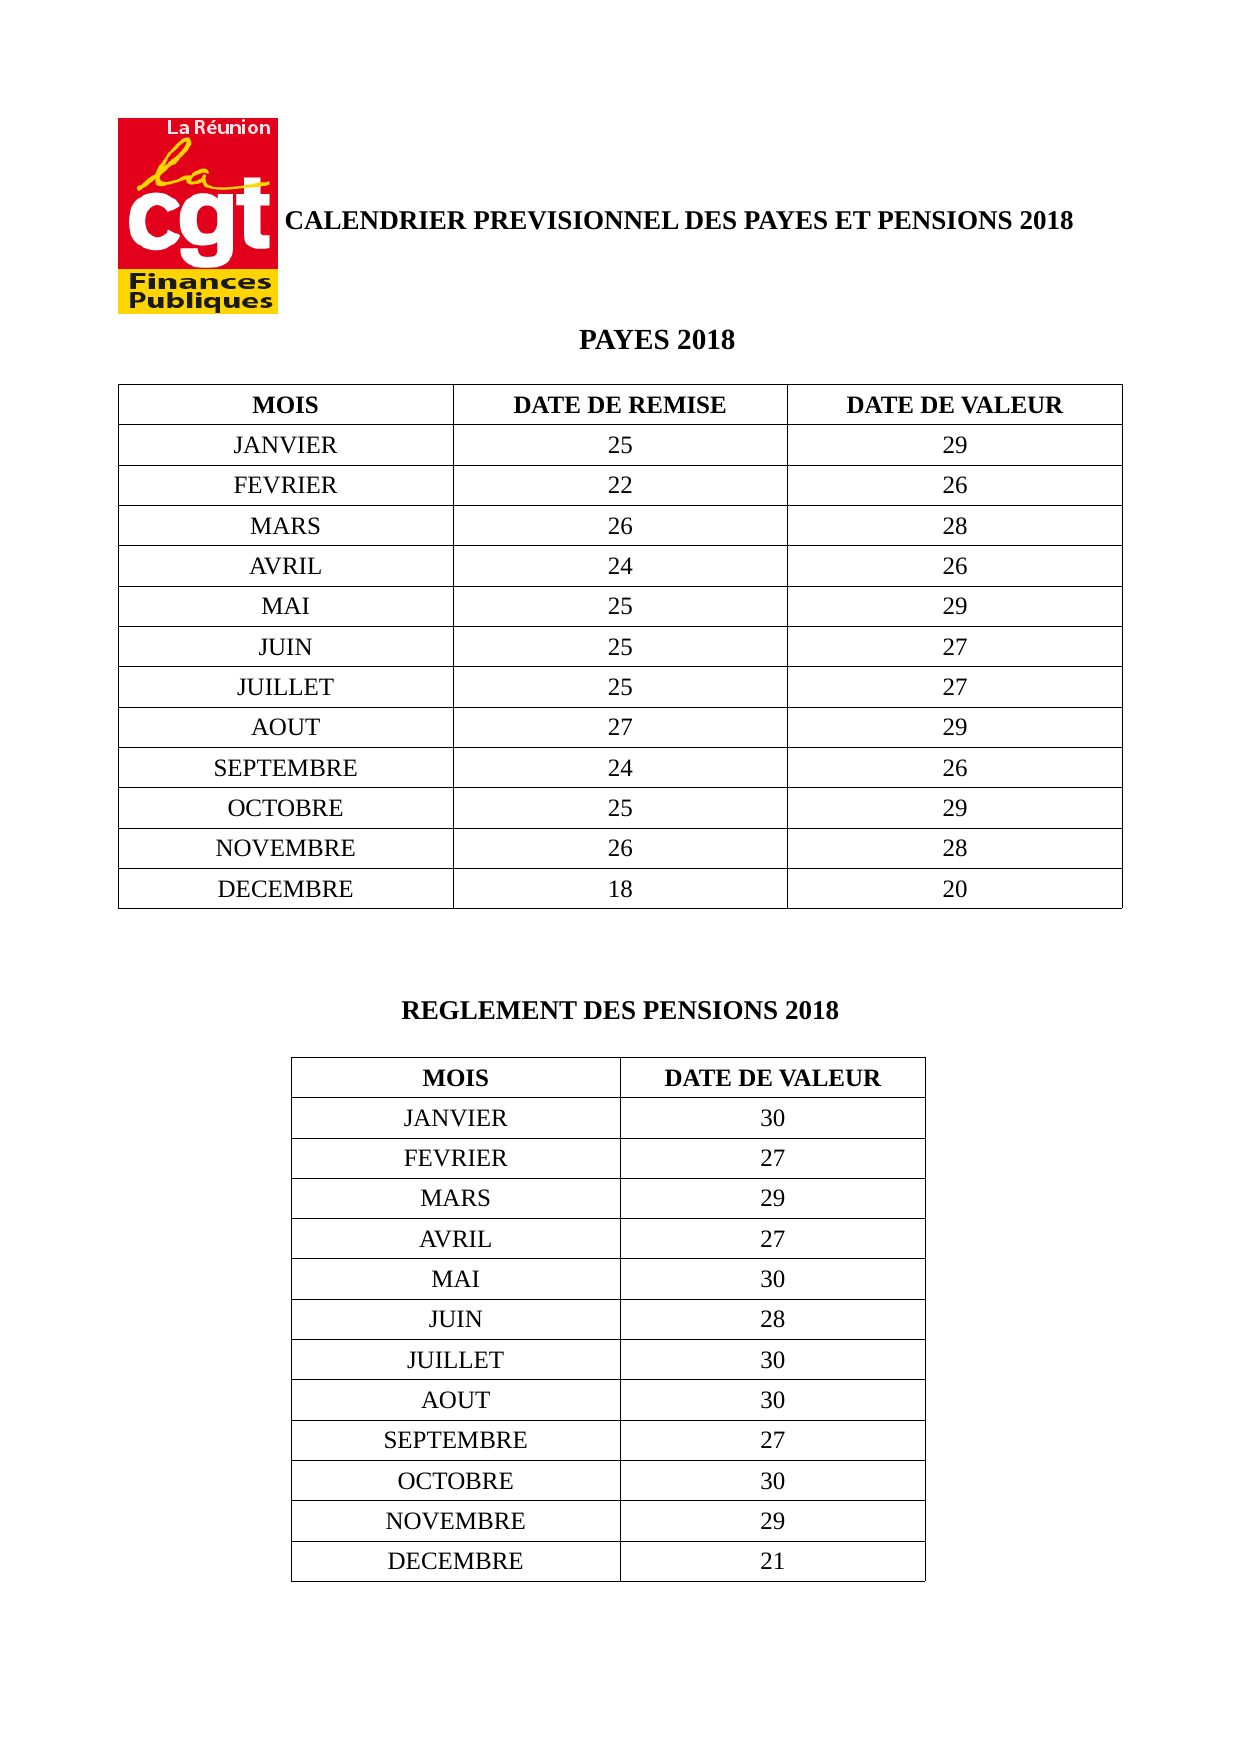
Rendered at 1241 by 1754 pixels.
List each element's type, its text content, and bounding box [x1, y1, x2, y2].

table_cell JUILLET [292, 1340, 620, 1379]
table_cell SEPTEMBRE [292, 1421, 620, 1460]
table_cell 30 [621, 1098, 925, 1137]
table_cell 28 [621, 1300, 925, 1339]
table_cell MAI [119, 587, 453, 626]
table_cell AVRIL [119, 546, 453, 586]
table_cell 25 [454, 788, 787, 827]
table_cell JANVIER [119, 425, 453, 465]
table_cell JUILLET [119, 667, 453, 707]
table_cell 26 [788, 748, 1122, 787]
table_cell 26 [788, 546, 1122, 586]
table_cell 27 [788, 667, 1122, 707]
table_cell 25 [454, 587, 787, 626]
table_cell 29 [788, 708, 1122, 747]
table_cell 22 [454, 466, 787, 505]
table_cell MAI [292, 1259, 620, 1299]
table_cell OCTOBRE [119, 788, 453, 827]
table_cell 30 [621, 1340, 925, 1379]
table_cell 27 [621, 1139, 925, 1178]
table_cell SEPTEMBRE [119, 748, 453, 787]
table_cell MARS [292, 1179, 620, 1218]
table_cell 18 [454, 869, 787, 908]
table_cell 27 [621, 1421, 925, 1460]
table_cell NOVEMBRE [292, 1501, 620, 1541]
table_cell 28 [788, 829, 1122, 868]
text REGLEMENT DES PENSIONS 2018 [118, 994, 1122, 1026]
table_cell 25 [454, 425, 787, 465]
table_cell 28 [788, 506, 1122, 545]
table_cell 30 [621, 1380, 925, 1419]
table_cell JUIN [119, 627, 453, 666]
table_cell 26 [788, 466, 1122, 505]
table_cell AOUT [292, 1380, 620, 1419]
text PAYES 2018 [118, 322, 1122, 355]
table_cell 29 [788, 788, 1122, 827]
table_cell 26 [454, 829, 787, 868]
table_cell JUIN [292, 1300, 620, 1339]
table_cell 24 [454, 748, 787, 787]
table_cell 30 [621, 1259, 925, 1299]
table_cell DECEMBRE [292, 1542, 620, 1581]
table_header MOIS [292, 1058, 620, 1097]
table_cell 26 [454, 506, 787, 545]
table_cell FEVRIER [292, 1139, 620, 1178]
picture [118, 118, 278, 314]
table_cell 29 [788, 587, 1122, 626]
table_cell 25 [454, 667, 787, 707]
table_cell 29 [788, 425, 1122, 465]
table_cell 24 [454, 546, 787, 586]
table_header DATE DE VALEUR [788, 385, 1122, 424]
table_cell JANVIER [292, 1098, 620, 1137]
table_cell MARS [119, 506, 453, 545]
table_cell 29 [621, 1501, 925, 1541]
table_cell FEVRIER [119, 466, 453, 505]
table_cell NOVEMBRE [119, 829, 453, 868]
table_cell 29 [621, 1179, 925, 1218]
table_cell 25 [454, 627, 787, 666]
table_cell 27 [621, 1219, 925, 1258]
table_cell 30 [621, 1461, 925, 1500]
table_header DATE DE REMISE [454, 385, 787, 424]
table_cell OCTOBRE [292, 1461, 620, 1500]
table_cell 27 [454, 708, 787, 747]
table_cell AOUT [119, 708, 453, 747]
table_cell AVRIL [292, 1219, 620, 1258]
table_cell 27 [788, 627, 1122, 666]
table_cell DECEMBRE [119, 869, 453, 908]
table_header DATE DE VALEUR [621, 1058, 925, 1097]
text CALENDRIER PREVISIONNEL DES PAYES ET PENSIONS 2018 [278, 204, 1122, 236]
table_header MOIS [119, 385, 453, 424]
table_cell 21 [621, 1542, 925, 1581]
table_cell 20 [788, 869, 1122, 908]
